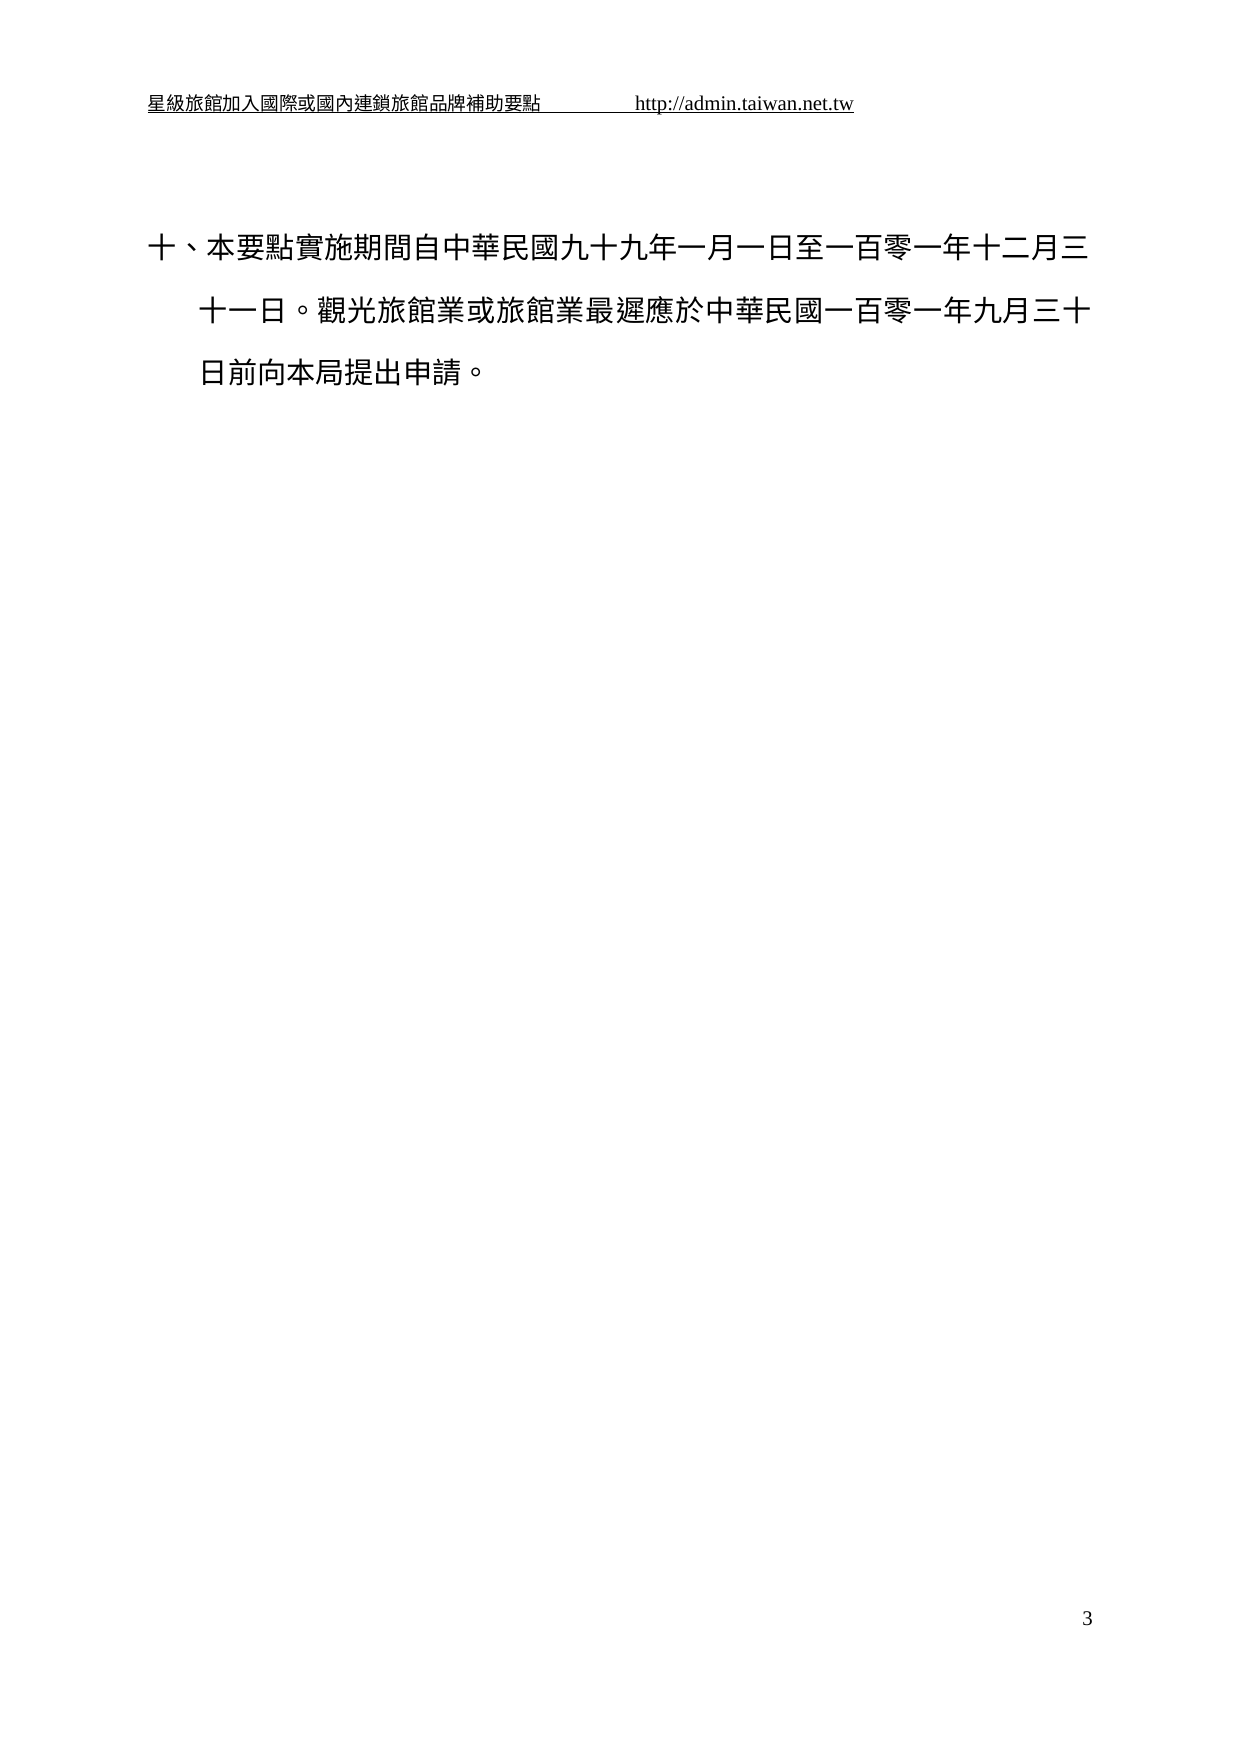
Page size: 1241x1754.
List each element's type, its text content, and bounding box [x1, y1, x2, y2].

text 十、本要點實施期間自中華民國九十九年一月一日至一百零一年十二月三十一日。觀光旅館業或旅館業最遲應於中華民國一百零一年九月三十日前向本局提出申請。 [148, 204, 1092, 392]
